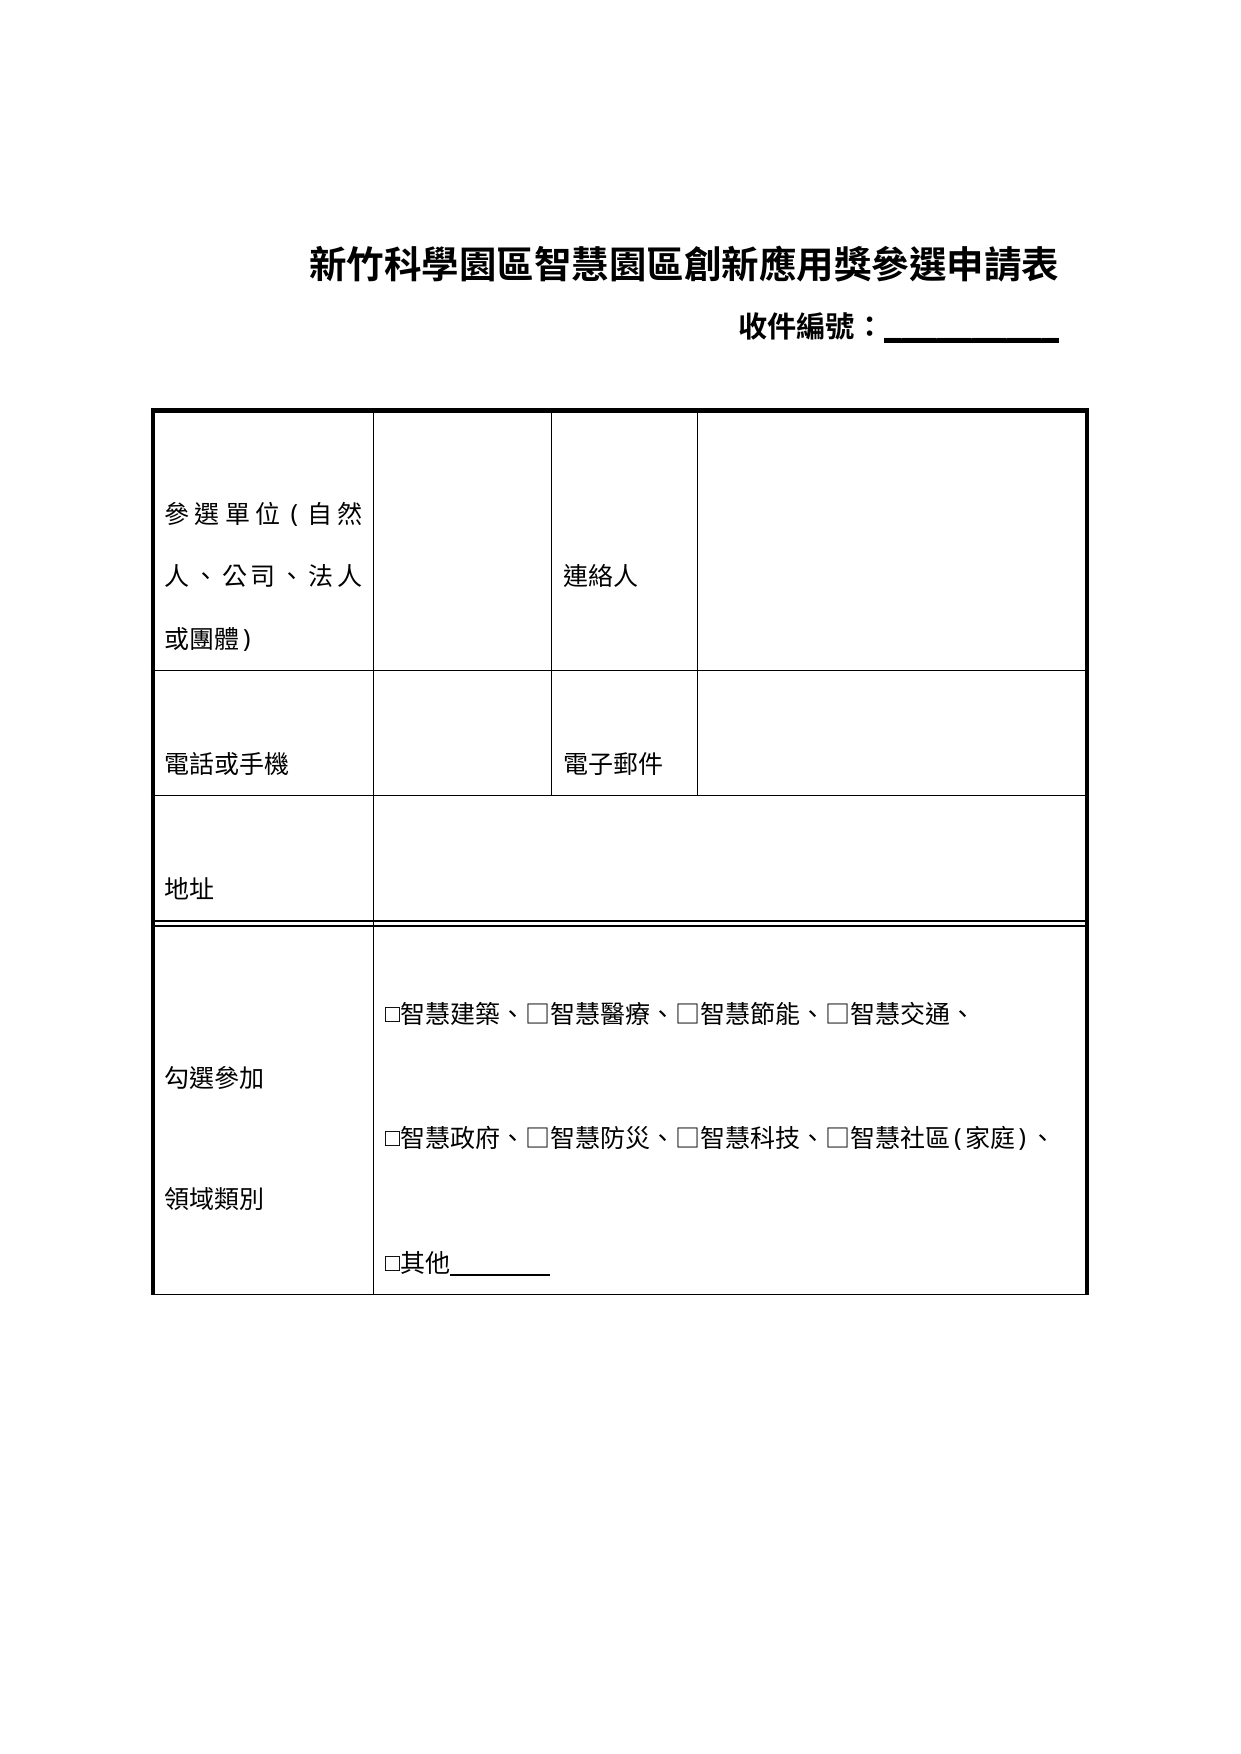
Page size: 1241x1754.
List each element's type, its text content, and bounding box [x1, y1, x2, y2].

table_header [374, 413, 551, 669]
table_cell 電話或手機 [155, 671, 373, 794]
table_header 連絡人 [552, 413, 697, 669]
text 新竹科學園區智慧園區創新應用獎參選申請表 收件編號：__________ [262, 221, 1059, 346]
table_cell 勾選參加 領域類別 [155, 927, 373, 1294]
table_header [698, 413, 1085, 669]
table_cell [698, 671, 1085, 794]
table_header 參選單位(自然人、公司、法人或團體) [155, 413, 373, 669]
table_cell [374, 671, 551, 794]
table_cell □智慧建築、□智慧醫療、□智慧節能、□智慧交通、 □智慧政府、□智慧防災、□智慧科技、□智慧社區(家庭)、 □其他 [374, 927, 1085, 1294]
table_cell [374, 796, 1085, 919]
table_cell 電子郵件 [552, 671, 697, 794]
table_cell 地址 [155, 796, 373, 919]
